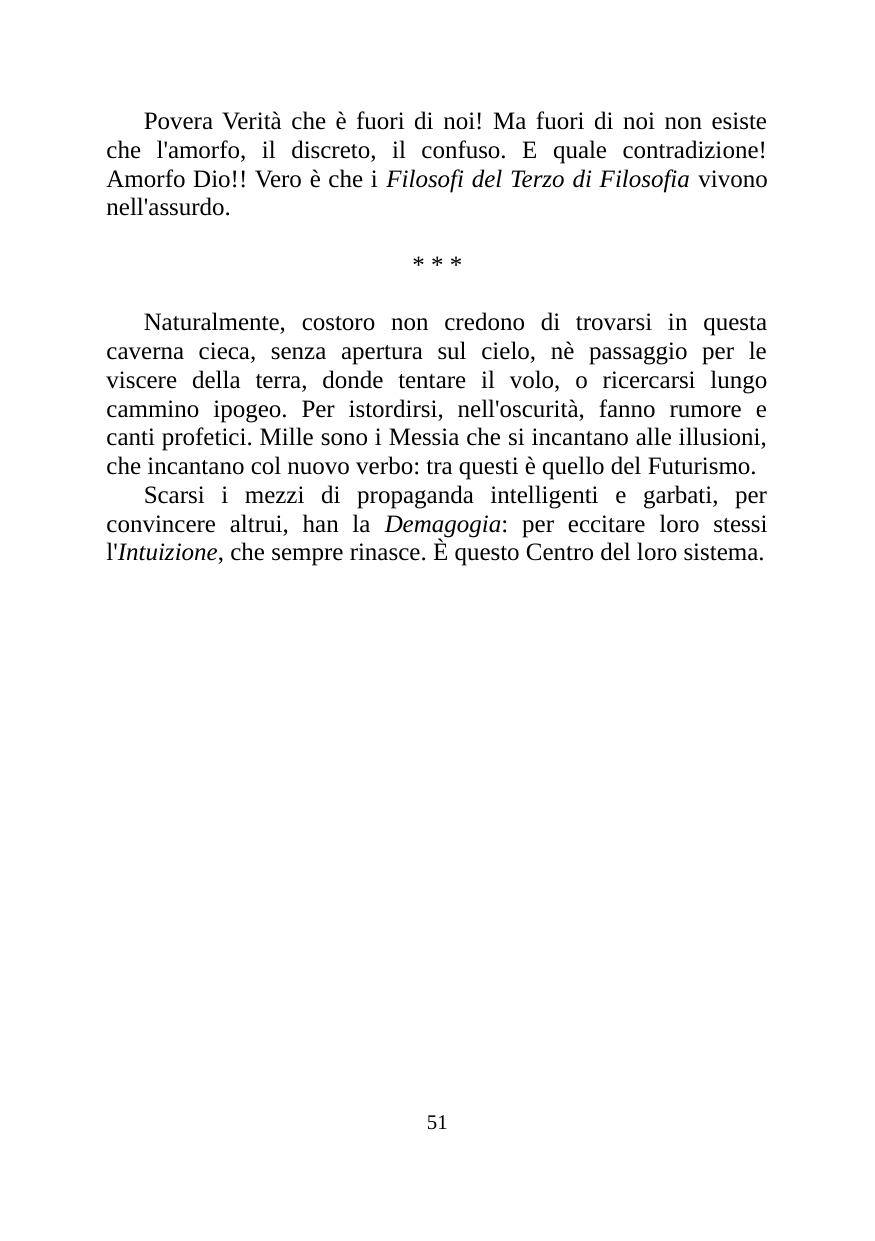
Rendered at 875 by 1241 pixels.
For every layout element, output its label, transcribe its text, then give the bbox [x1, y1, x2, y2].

text * * * [106, 250, 768, 279]
text Povera Verità che è fuori di noi! Ma fuori di noi non esiste che l'amorfo, il discreto, il confuso. E quale contradizione! Amorfo Dio!! Vero è che i Filosofi del Terzo di Filosofia vivono nell'assurdo. [106, 106, 768, 221]
text Naturalmente, costoro non credono di trovarsi in questa caverna cieca, senza apertura sul cielo, nè passaggio per le viscere della terra, donde tentare il volo, o ricercarsi lungo cammino ipogeo. Per istordirsi, nell'oscurità, fanno rumore e canti profetici. Mille sono i Messia che si incantano alle illusioni, che incantano col nuovo verbo: tra questi è quello del Futurismo. [106, 307, 768, 480]
text Scarsi i mezzi di propaganda intelligenti e garbati, per convincere altrui, han la Demagogia: per eccitare loro stessi l'Intuizione, che sempre rinasce. È questo Centro del loro sistema. [106, 480, 768, 566]
